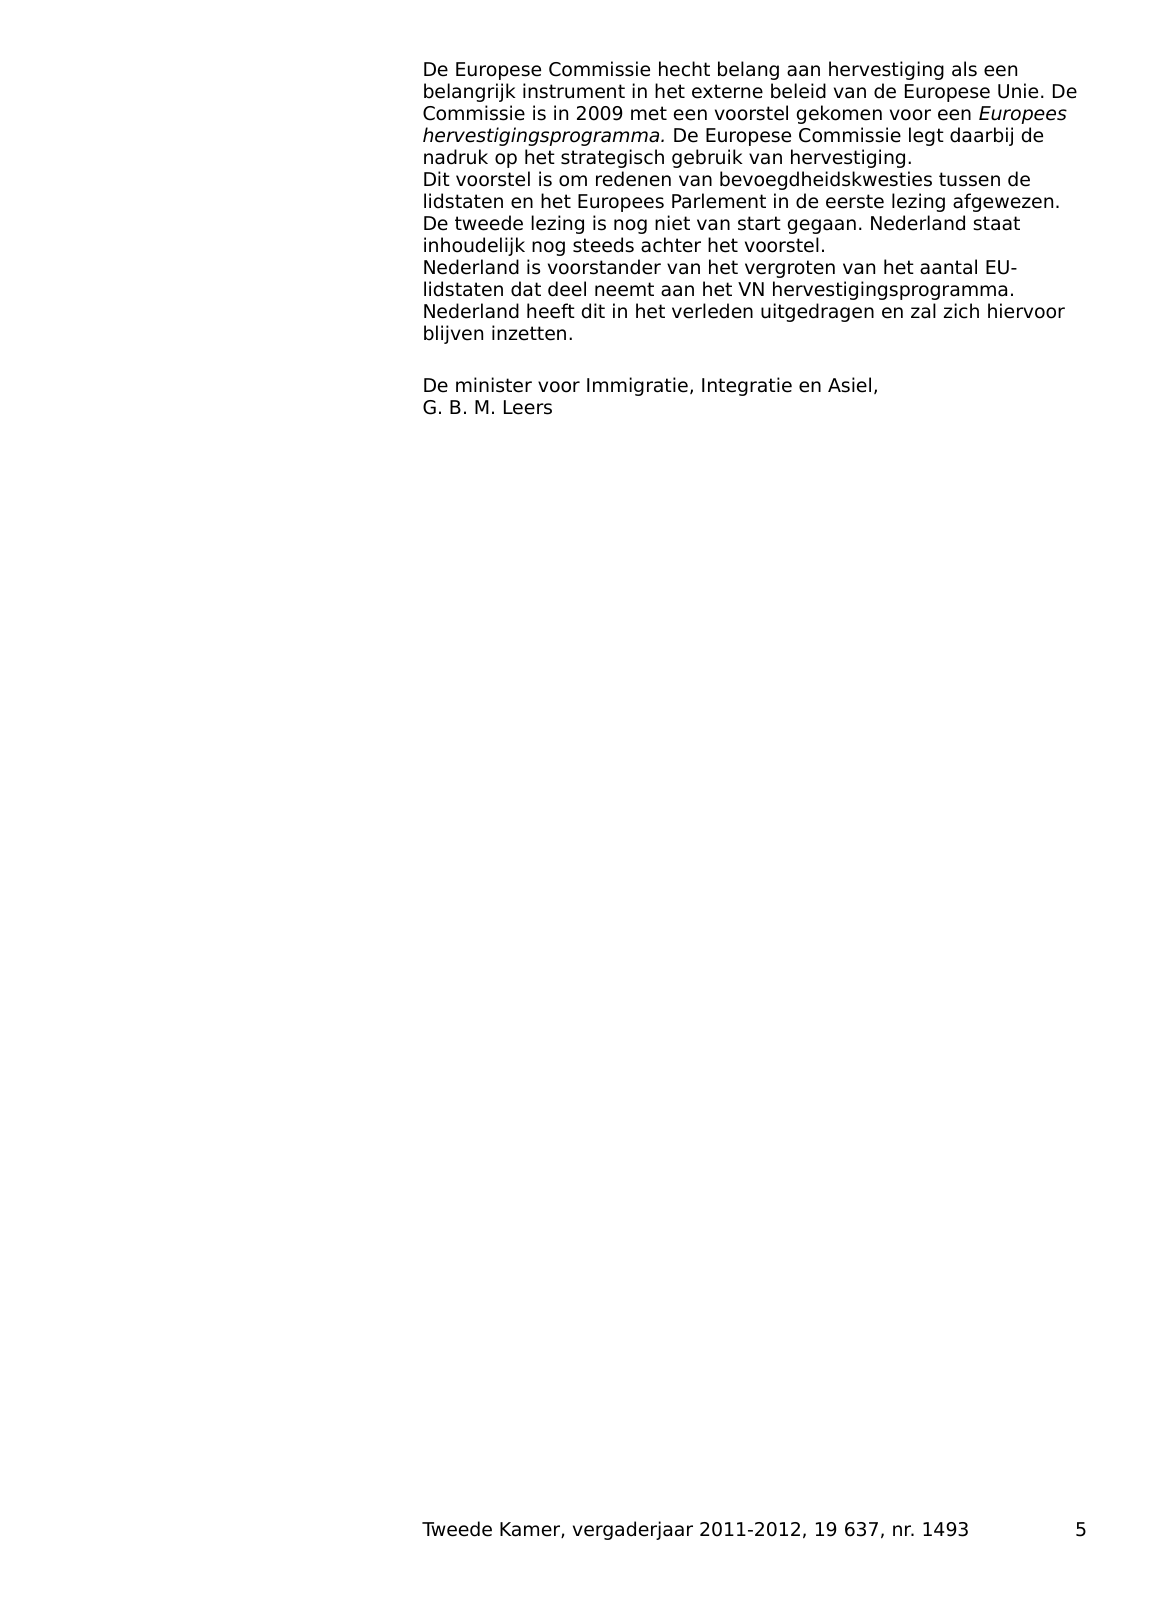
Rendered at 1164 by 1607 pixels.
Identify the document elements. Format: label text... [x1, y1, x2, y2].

text De Europese Commissie hecht belang aan hervestiging als een belangrijk instrument in het externe beleid van de Europese Unie. De Commissie is in 2009 met een voorstel gekomen voor een Europees hervestigingsprogramma. De Europese Commissie legt daarbij de nadruk op het strategisch gebruik van hervestiging. [422, 59, 1087, 169]
text Dit voorstel is om redenen van bevoegdheidskwesties tussen de lidstaten en het Europees Parlement in de eerste lezing afgewezen. De tweede lezing is nog niet van start gegaan. Nederland staat inhoudelijk nog steeds achter het voorstel. [422, 169, 1087, 257]
text De minister voor Immigratie, Integratie en Asiel, G. B. M. Leers [422, 375, 1087, 419]
text Nederland is voorstander van het vergroten van het aantal EU-lidstaten dat deel neemt aan het VN hervestigingsprogramma. Nederland heeft dit in het verleden uitgedragen en zal zich hiervoor blijven inzetten. [422, 257, 1087, 345]
